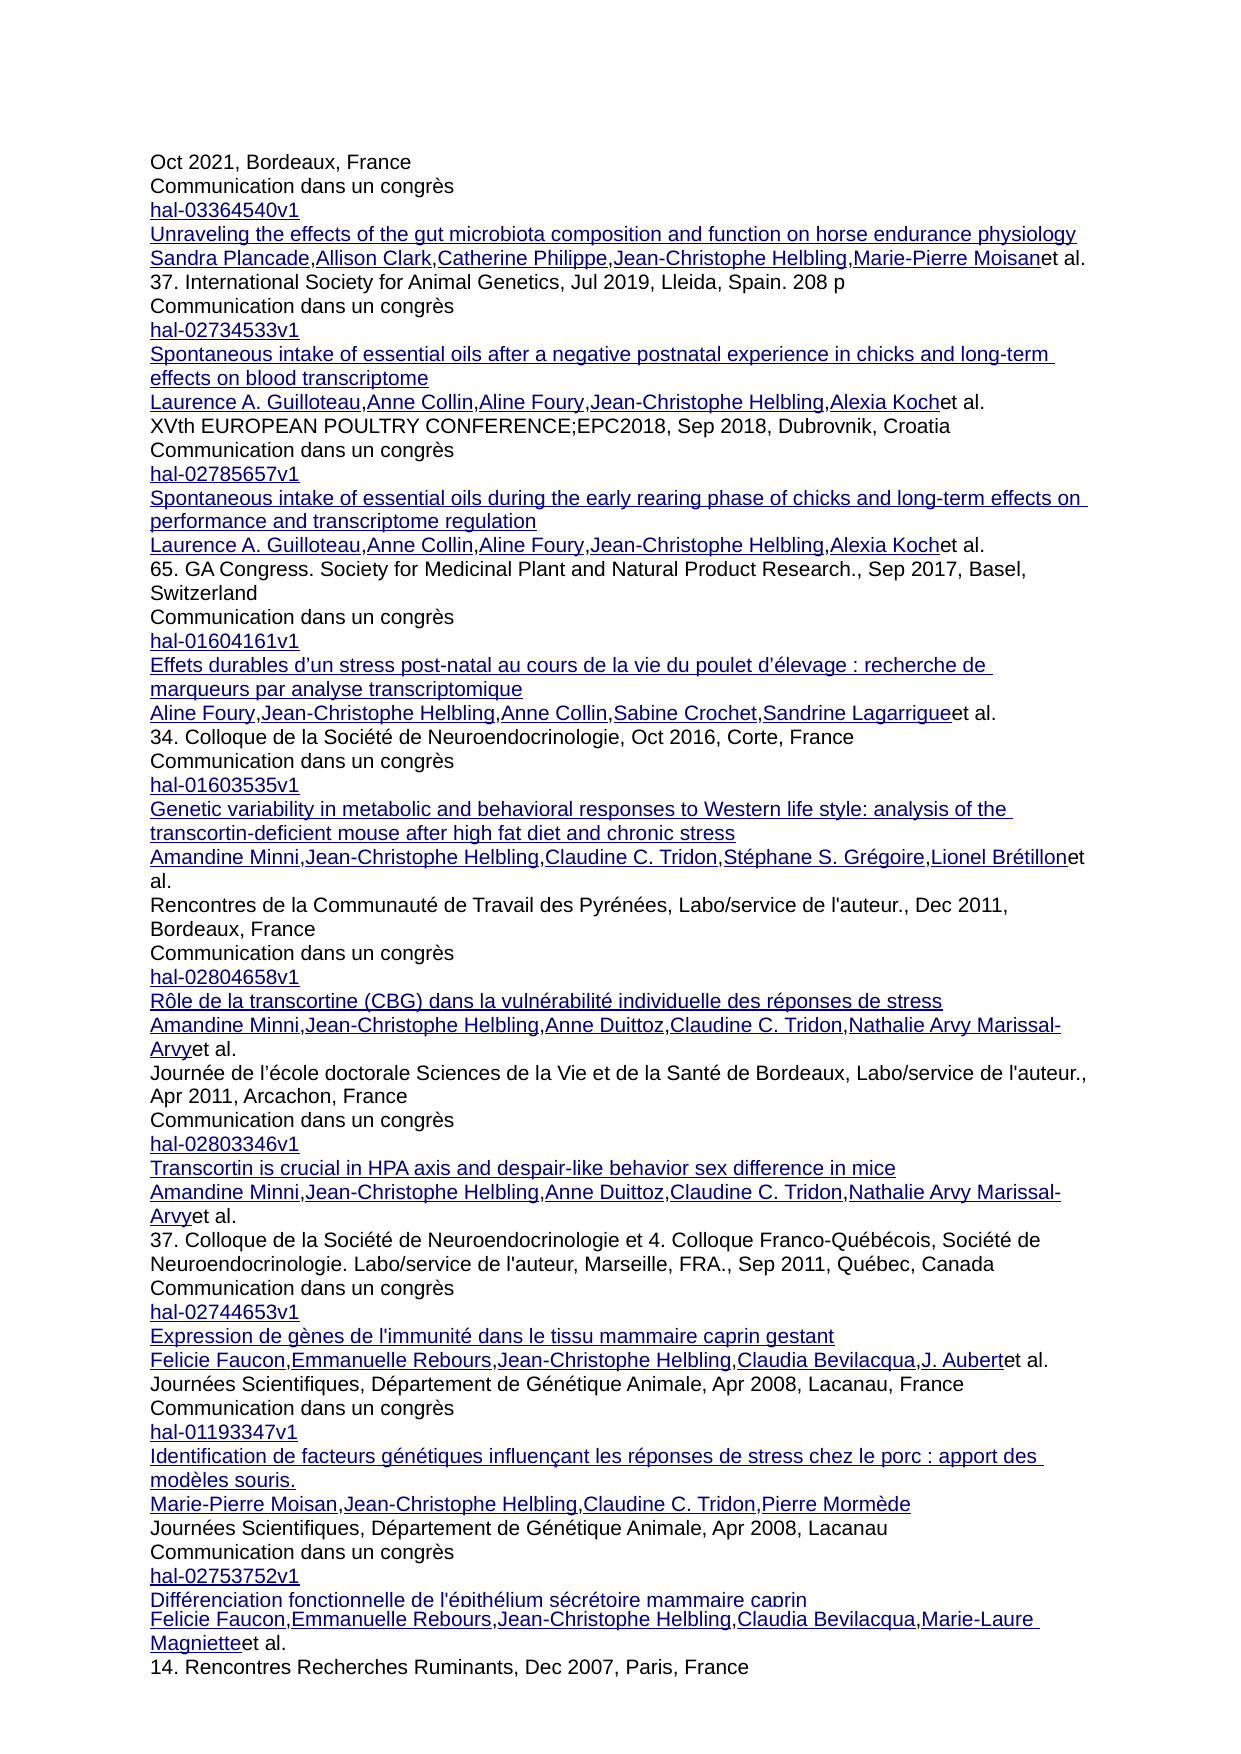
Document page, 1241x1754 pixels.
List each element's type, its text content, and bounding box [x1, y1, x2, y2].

table_cell Spontaneous intake of essential oils during the early rearing phase of chicks and long-term effects on performance and transcriptome regulation Laurence A. Guilloteau,Anne Collin,Aline Foury,Jean-Christophe Helbling,Alexia Kochet al. 65. GA Congress. Society for Medicinal Plant and Natural Product Research., Sep 2017, Basel, Switzerland Communication dans un congrès hal-01604161v1 [150, 485, 1090, 653]
table_cell Rôle de la transcortine (CBG) dans la vulnérabilité individuelle des réponses de stress Amandine Minni,Jean-Christophe Helbling,Anne Duittoz,Claudine C. Tridon,Nathalie Arvy Marissal-Arvyet al. Journée de l’école doctorale Sciences de la Vie et de la Santé de Bordeaux, Labo/service de l'auteur., Apr 2011, Arcachon, France Communication dans un congrès hal-02803346v1 [150, 989, 1090, 1156]
table_cell Expression de gènes de l'immunité dans le tissu mammaire caprin gestant Felicie Faucon,Emmanuelle Rebours,Jean-Christophe Helbling,Claudia Bevilacqua,J. Aubertet al. Journées Scientifiques, Département de Génétique Animale, Apr 2008, Lacanau, France Communication dans un congrès hal-01193347v1 [150, 1324, 1090, 1444]
table_cell Effets durables d’un stress post-natal au cours de la vie du poulet d’élevage : recherche de marqueurs par analyse transcriptomique Aline Foury,Jean-Christophe Helbling,Anne Collin,Sabine Crochet,Sandrine Lagarrigueet al. 34. Colloque de la Société de Neuroendocrinologie, Oct 2016, Corte, France Communication dans un congrès hal-01603535v1 [150, 653, 1090, 797]
table_cell Transcortin is crucial in HPA axis and despair-like behavior sex difference in mice Amandine Minni,Jean-Christophe Helbling,Anne Duittoz,Claudine C. Tridon,Nathalie Arvy Marissal-Arvyet al. 37. Colloque de la Société de Neuroendocrinologie et 4. Colloque Franco-Québécois, Société de Neuroendocrinologie. Labo/service de l'auteur, Marseille, FRA., Sep 2011, Québec, Canada Communication dans un congrès hal-02744653v1 [150, 1156, 1090, 1324]
table_cell Oct 2021, Bordeaux, France Communication dans un congrès hal-03364540v1 [150, 150, 1090, 222]
table_cell Genetic variability in metabolic and behavioral responses to Western life style: analysis of the transcortin-deficient mouse after high fat diet and chronic stress Amandine Minni,Jean-Christophe Helbling,Claudine C. Tridon,Stéphane S. Grégoire,Lionel Brétillonet al. Rencontres de la Communauté de Travail des Pyrénées, Labo/service de l'auteur., Dec 2011, Bordeaux, France Communication dans un congrès hal-02804658v1 [150, 797, 1090, 988]
table_cell Spontaneous intake of essential oils after a negative postnatal experience in chicks and long-term effects on blood transcriptome Laurence A. Guilloteau,Anne Collin,Aline Foury,Jean-Christophe Helbling,Alexia Kochet al. XVth EUROPEAN POULTRY CONFERENCE;EPC2018, Sep 2018, Dubrovnik, Croatia Communication dans un congrès hal-02785657v1 [150, 342, 1090, 485]
table_cell Unraveling the effects of the gut microbiota composition and function on horse endurance physiology Sandra Plancade,Allison Clark,Catherine Philippe,Jean-Christophe Helbling,Marie-Pierre Moisanet al. 37. International Society for Animal Genetics, Jul 2019, Lleida, Spain. 208 p Communication dans un congrès hal-02734533v1 [150, 222, 1090, 342]
table_cell Identification de facteurs génétiques influençant les réponses de stress chez le porc : apport des modèles souris. Marie-Pierre Moisan,Jean-Christophe Helbling,Claudine C. Tridon,Pierre Mormède Journées Scientifiques, Département de Génétique Animale, Apr 2008, Lacanau Communication dans un congrès hal-02753752v1 [150, 1444, 1090, 1587]
table_cell Différenciation fonctionnelle de l'épithélium sécrétoire mammaire caprin Felicie Faucon,Emmanuelle Rebours,Jean-Christophe Helbling,Claudia Bevilacqua,Marie-Laure Magnietteet al. 14. Rencontres Recherches Ruminants, Dec 2007, Paris, France [150, 1588, 1090, 1679]
